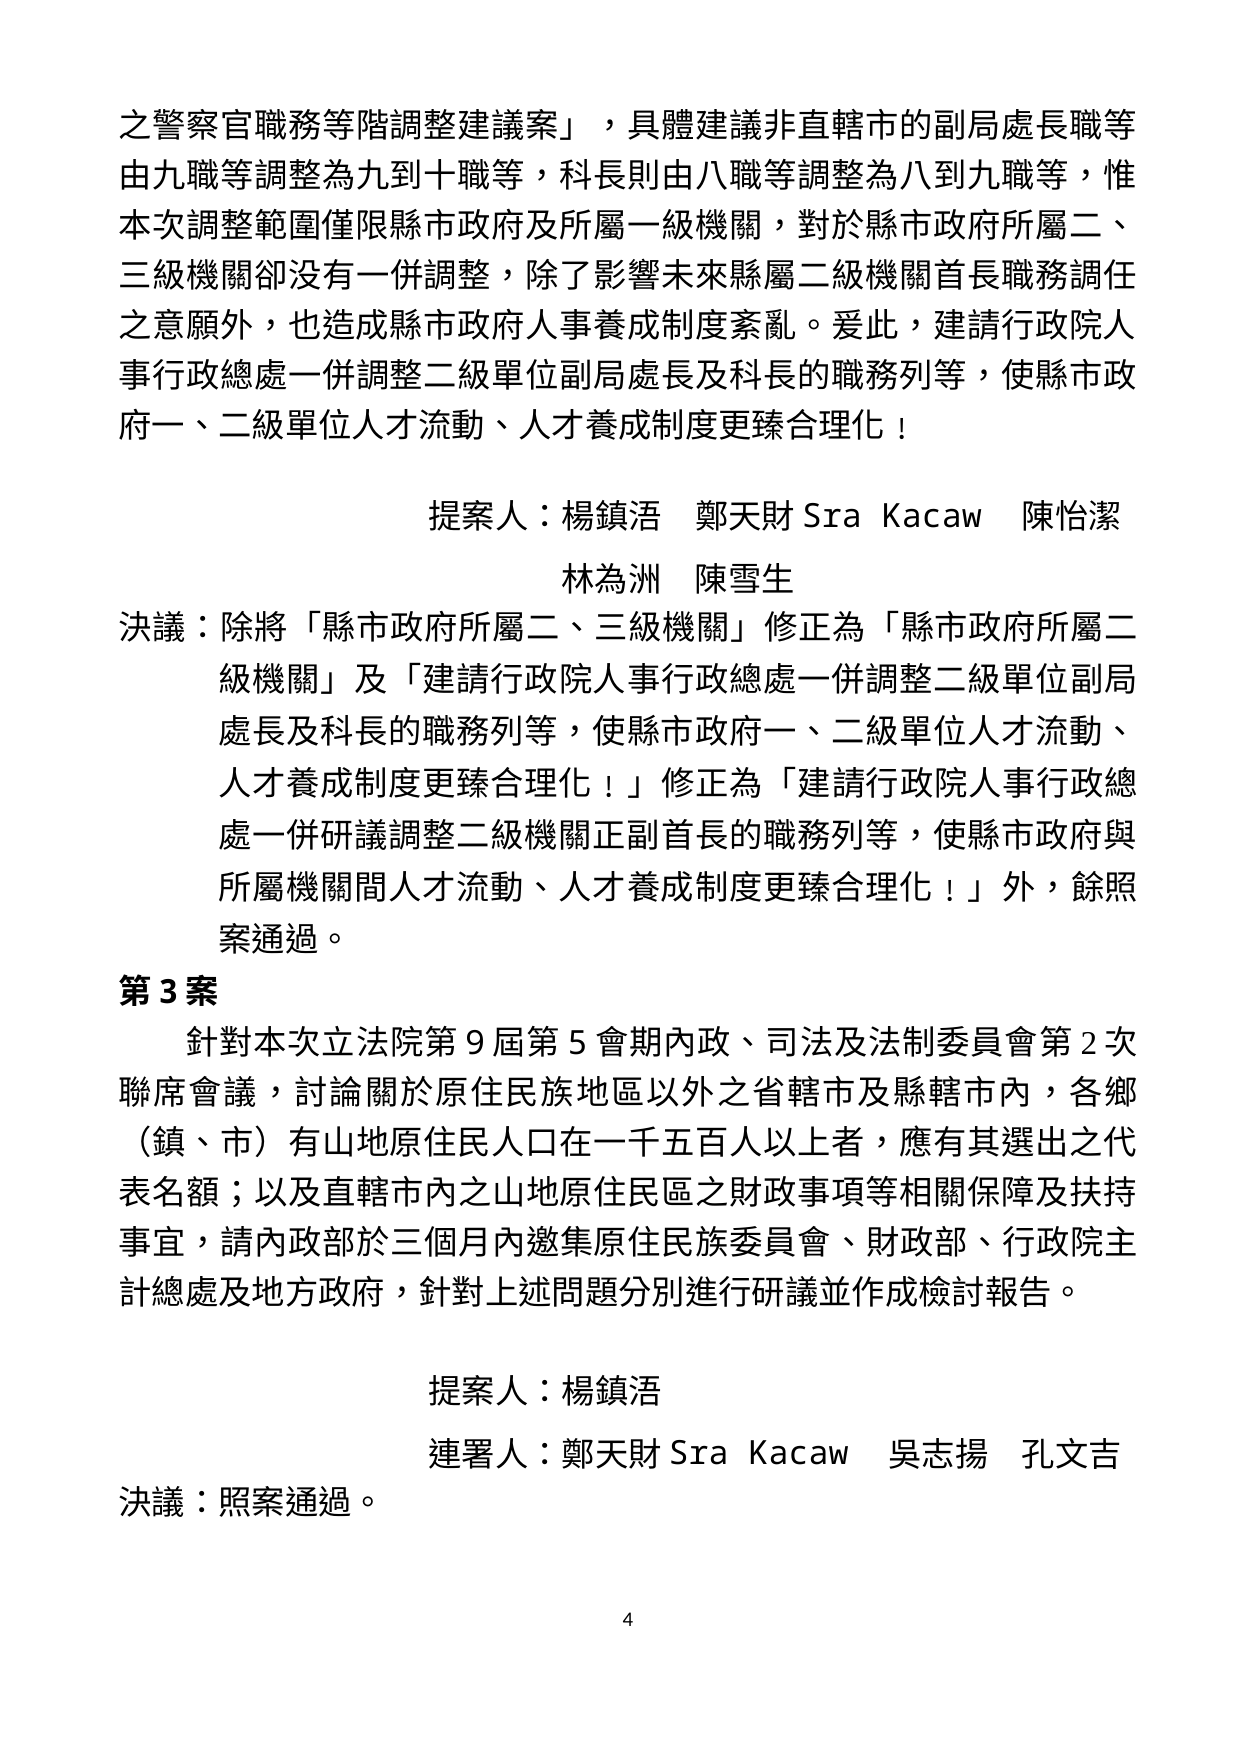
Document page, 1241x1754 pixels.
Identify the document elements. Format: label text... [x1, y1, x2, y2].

text 連署人：鄭天財Sra Kacaw 吳志揚 孔文吉 [428, 1410, 1137, 1472]
text 第3案 [118, 962, 1138, 1014]
text 提案人：楊鎮浯 鄭天財Sra Kacaw 陳怡潔 [428, 472, 1137, 535]
text 決議：除將「縣市政府所屬二、三級機關」修正為「縣市政府所屬二級機關」及「建請行政院人事行政總處一併調整二級單位副局處長及科長的職務列等，使縣市政府一、二級單位人才流動、人才養成制度更臻合理化﹗」修正為「建請行政院人事行政總處一併研議調整二級機關正副首長的職務列等，使縣市政府與所屬機關間人才流動、人才養成制度更臻合理化﹗」外，餘照案通過。 [118, 597, 1138, 962]
text 提案人：楊鎮浯 [428, 1347, 1137, 1410]
text 之警察官職務等階調整建議案」，具體建議非直轄市的副局處長職等由九職等調整為九到十職等，科長則由八職等調整為八到九職等，惟本次調整範圍僅限縣市政府及所屬一級機關，對於縣市政府所屬二、三級機關卻没有一併調整，除了影響未來縣屬二級機關首長職務調任之意願外，也造成縣市政府人事養成制度紊亂。爰此，建請行政院人事行政總處一併調整二級單位副局處長及科長的職務列等，使縣市政府一、二級單位人才流動、人才養成制度更臻合理化﹗ [118, 97, 1138, 447]
text 決議：照案通過。 [118, 1472, 1138, 1524]
text 針對本次立法院第9屆第5會期內政、司法及法制委員會第2次聯席會議，討論關於原住民族地區以外之省轄市及縣轄市內，各鄉（鎮、市）有山地原住民人口在一千五百人以上者，應有其選出之代表名額；以及直轄市內之山地原住民區之財政事項等相關保障及扶持事宜，請內政部於三個月內邀集原住民族委員會、財政部、行政院主計總處及地方政府，針對上述問題分別進行研議並作成檢討報告。 [118, 1014, 1138, 1314]
text 林為洲 陳雪生 [561, 535, 1137, 597]
